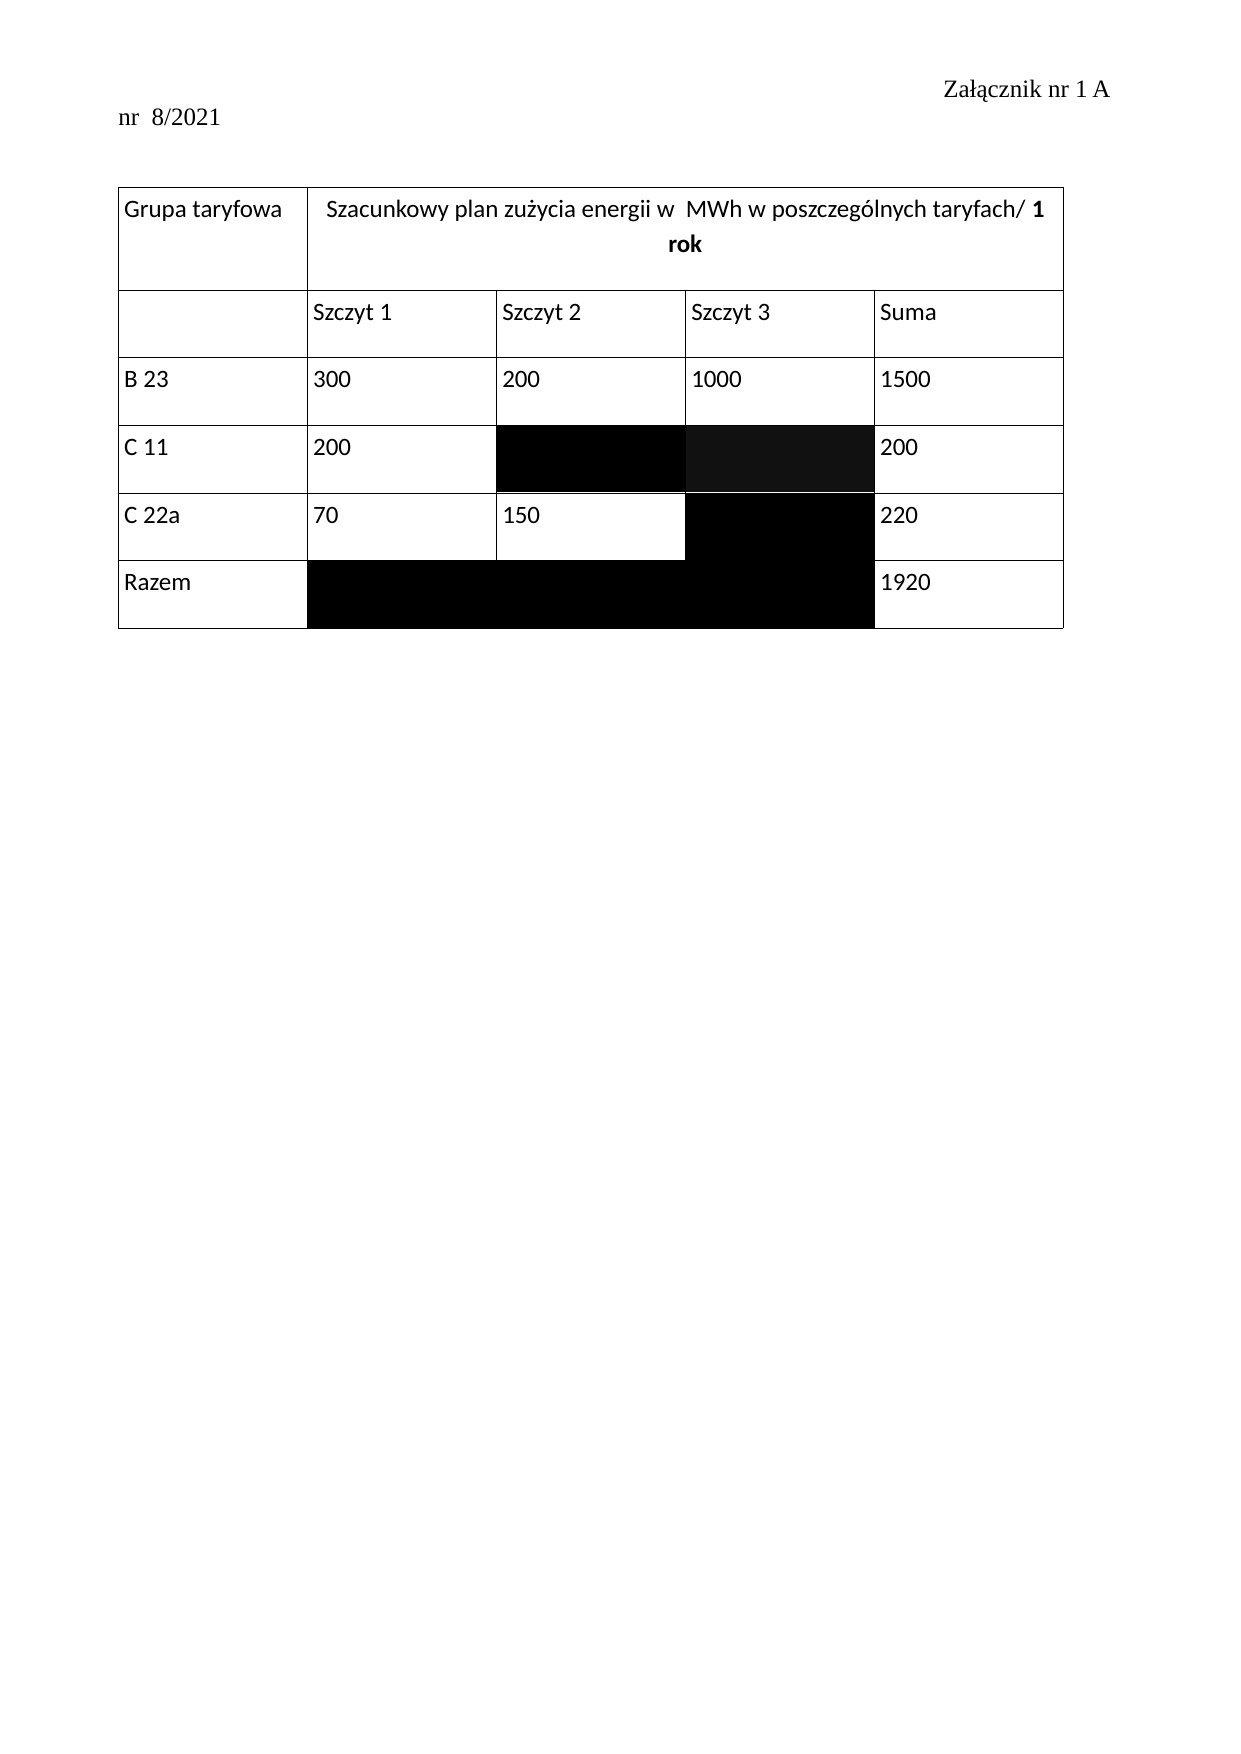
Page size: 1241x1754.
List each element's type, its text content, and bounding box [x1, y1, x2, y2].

table_cell C 11 [119, 426, 307, 492]
table_cell [686, 494, 874, 560]
table_cell 200 [497, 358, 685, 425]
table_cell C 22a [119, 494, 307, 560]
table_header Szacunkowy plan zużycia energii w MWh w poszczególnych taryfach/ 1 rok [308, 188, 1063, 290]
table_cell Szczyt 1 [308, 291, 496, 357]
table_cell 200 [308, 426, 496, 492]
table_cell 300 [308, 358, 496, 425]
table_cell Suma [875, 291, 1063, 357]
table_cell [497, 561, 685, 628]
table_cell 220 [875, 494, 1063, 560]
table_cell 1920 [875, 561, 1063, 628]
table_cell Szczyt 3 [686, 291, 874, 357]
table_cell [308, 561, 496, 628]
table_cell B 23 [119, 358, 307, 425]
table_cell 1500 [875, 358, 1063, 425]
table_cell 150 [497, 494, 685, 560]
table_cell 200 [875, 426, 1063, 492]
table_cell [119, 291, 307, 357]
table_cell Szczyt 2 [497, 291, 685, 357]
table_cell [497, 426, 685, 492]
table_cell [686, 561, 874, 628]
table_cell 1000 [686, 358, 874, 425]
table_cell [686, 426, 874, 492]
table_cell 70 [308, 494, 496, 560]
table_cell Razem [119, 561, 307, 628]
table_header Grupa taryfowa [119, 188, 307, 290]
